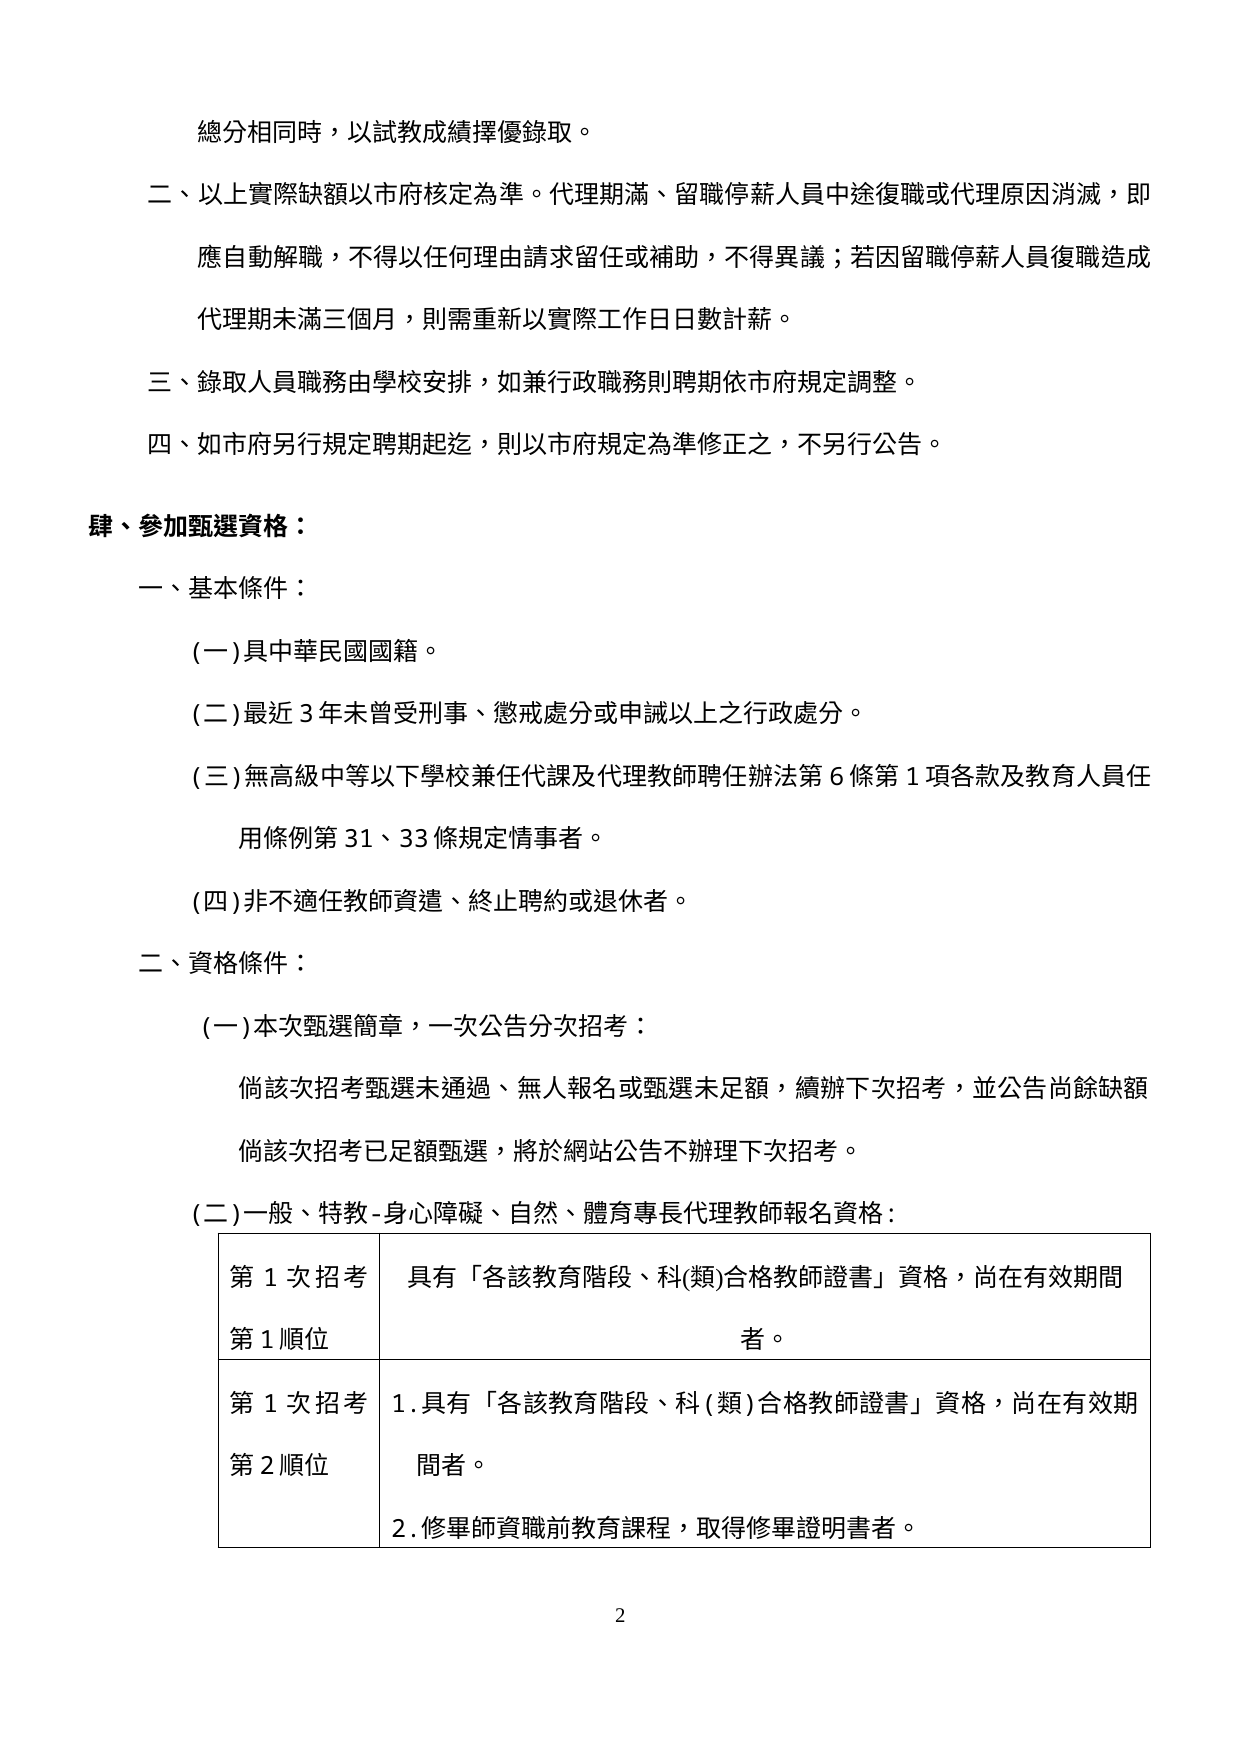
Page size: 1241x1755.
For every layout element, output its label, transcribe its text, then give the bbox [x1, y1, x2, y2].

text 二、資格條件： [139, 920, 1152, 983]
text 四、如市府另行規定聘期起迄，則以市府規定為準修正之，不另行公告。 [148, 401, 1152, 464]
text (二)最近3年未曾受刑事、懲戒處分或申誡以上之行政處分。 [189, 670, 1152, 733]
text 一、基本條件： [139, 545, 1152, 608]
table_cell 第1次招考第2順位 [219, 1360, 379, 1547]
text (三)無高級中等以下學校兼任代課及代理教師聘任辦法第6條第1項各款及教育人員任用條例第31、33條規定情事者。 [189, 733, 1152, 858]
text (四)非不適任教師資遣、終止聘約或退休者。 [189, 858, 1152, 920]
text 倘該次招考甄選未通過、無人報名或甄選未足額，續辦下次招考，並公告尚餘缺額。倘該次招考已足額甄選，將於網站公告不辦理下次招考。 [239, 1045, 1152, 1170]
text 一、各類科依分數高低依序錄取並擇優備取若干名，如增列名額時依分數高低優先遞補缺額。總分相同時，以試教成績擇優錄取。 [148, 89, 1152, 151]
text (一)具中華民國國籍。 [189, 608, 1152, 670]
table_header 具有「各該教育階段、科(類)合格教師證書」資格，尚在有效期間者。 [380, 1234, 1150, 1359]
table_cell 1.具有「各該教育階段、科(類)合格教師證書」資格，尚在有效期間者。 2.修畢師資職前教育課程，取得修畢證明書者。 [380, 1360, 1150, 1547]
text 肆、參加甄選資格： [89, 483, 1152, 545]
text (一)本次甄選簡章，一次公告分次招考： [139, 983, 1152, 1045]
text 三、錄取人員職務由學校安排，如兼行政職務則聘期依市府規定調整。 [148, 339, 1152, 401]
table_header 第1次招考第1順位 [219, 1234, 379, 1359]
text (二)一般、特教-身心障礙、自然、體育專長代理教師報名資格: [189, 1170, 1152, 1233]
text 二、以上實際缺額以市府核定為準。代理期滿、留職停薪人員中途復職或代理原因消滅，即應自動解職，不得以任何理由請求留任或補助，不得異議；若因留職停薪人員復職造成代理期未滿三個月，則需重新以實際工作日日數計薪。 [148, 151, 1152, 339]
